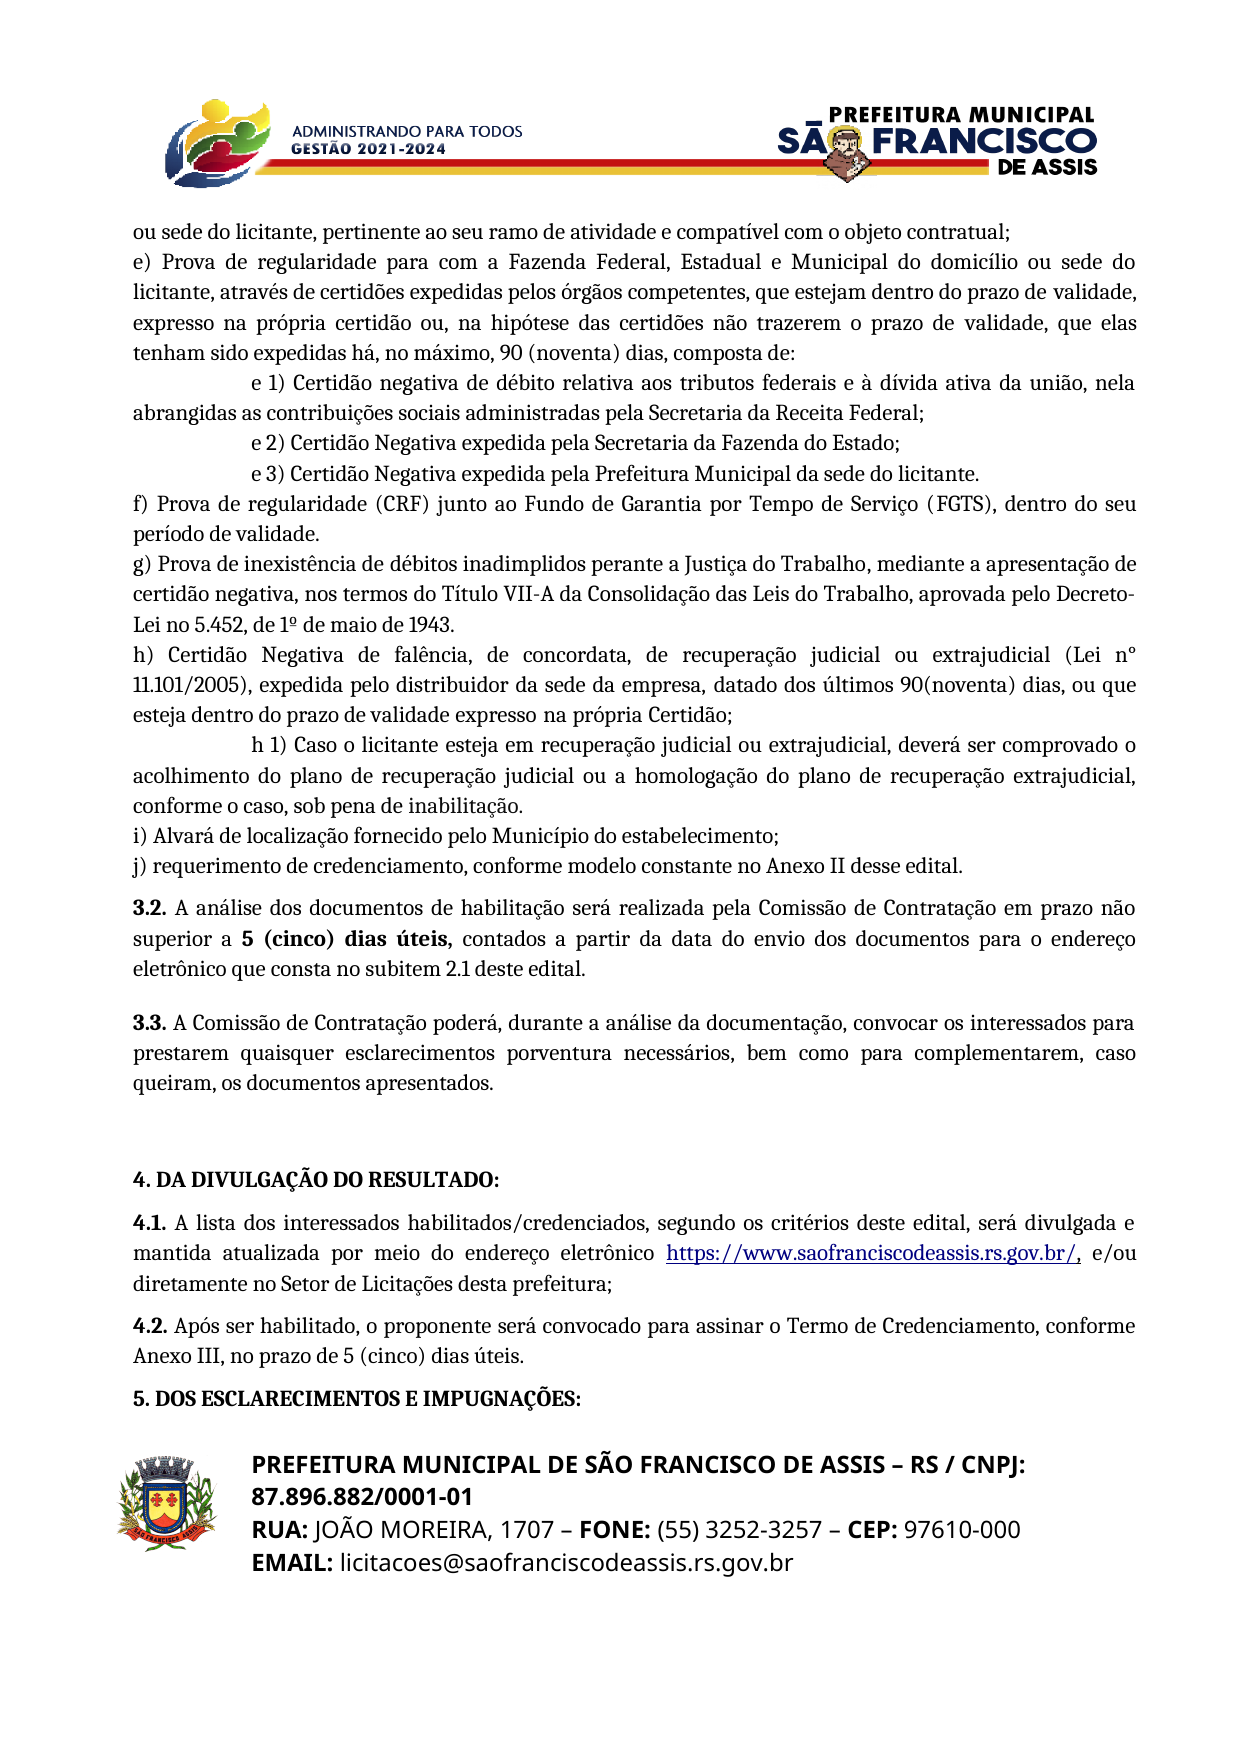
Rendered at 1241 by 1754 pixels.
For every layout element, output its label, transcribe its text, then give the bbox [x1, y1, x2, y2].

text f) Prova de regularidade (CRF) junto ao Fundo de Garantia por Tempo de Serviço (FGTS), dentro do seu período de validade. [133, 491, 1137, 547]
text e 1) Certidão negativa de débito relativa aos tributos federais e à dívida ativa da união, nela abrangidas as contribuições sociais administradas pela Secretaria da Receita Federal; [133, 370, 1137, 426]
text 5. DOS ESCLARECIMENTOS E IMPUGNAÇÕES: [133, 1386, 1137, 1412]
text 4.1. A lista dos interessados habilitados/credenciados, segundo os critérios deste edital, será divulgada e mantida atualizada por meio do endereço eletrônico https://www.saofranciscodeassis.rs.gov.br/, e/ou diretamente no Setor de Licitações desta prefeitura; [133, 1210, 1137, 1297]
text e 3) Certidão Negativa expedida pela Prefeitura Municipal da sede do licitante. [133, 460, 1137, 487]
text 3.2. A análise dos documentos de habilitação será realizada pela Comissão de Contratação em prazo não superior a 5 (cinco) dias úteis, contados a partir da data do envio dos documentos para o endereço eletrônico que consta no subitem 2.1 deste edital. [133, 895, 1137, 982]
text h) Certidão Negativa de falência, de concordata, de recuperação judicial ou extrajudicial (Lei n° 11.101/2005), expedida pelo distribuidor da sede da empresa, datado dos últimos 90(noventa) dias, ou que esteja dentro do prazo de validade expresso na própria Certidão; [133, 642, 1137, 728]
text 4. DA DIVULGAÇÃO DO RESULTADO: [133, 1167, 1137, 1194]
text e) Prova de regularidade para com a Fazenda Federal, Estadual e Municipal do domicílio ou sede do licitante, através de certidões expedidas pelos órgãos competentes, que estejam dentro do prazo de validade, expresso na própria certidão ou, na hipótese das certidões não trazerem o prazo de validade, que elas tenham sido expedidas há, no máximo, 90 (noventa) dias, composta de: [133, 249, 1137, 366]
text h 1) Caso o licitante esteja em recuperação judicial ou extrajudicial, deverá ser comprovado o acolhimento do plano de recuperação judicial ou a homologação do plano de recuperação extrajudicial, conforme o caso, sob pena de inabilitação. [133, 732, 1137, 819]
text i) Alvará de localização fornecido pelo Município do estabelecimento; [133, 823, 1137, 849]
text j) requerimento de credenciamento, conforme modelo constante no Anexo II desse edital. [133, 853, 1137, 879]
text g) Prova de inexistência de débitos inadimplidos perante a Justiça do Trabalho, mediante a apresentação de certidão negativa, nos termos do Título VII-A da Consolidação das Leis do Trabalho, aprovada pelo Decreto-Lei no 5.452, de 1º de maio de 1943. [133, 551, 1137, 638]
text 4.2. Após ser habilitado, o proponente será convocado para assinar o Termo de Credenciamento, conforme Anexo III, no prazo de 5 (cinco) dias úteis. [133, 1313, 1137, 1370]
text e 2) Certidão Negativa expedida pela Secretaria da Fazenda do Estado; [133, 430, 1137, 457]
text 3.3. A Comissão de Contratação poderá, durante a análise da documentação, convocar os interessados para prestarem quaisquer esclarecimentos porventura necessários, bem como para complementarem, caso queiram, os documentos apresentados. [133, 1009, 1137, 1096]
text ou sede do licitante, pertinente ao seu ramo de atividade e compatível com o objeto contratual; [133, 219, 1137, 245]
